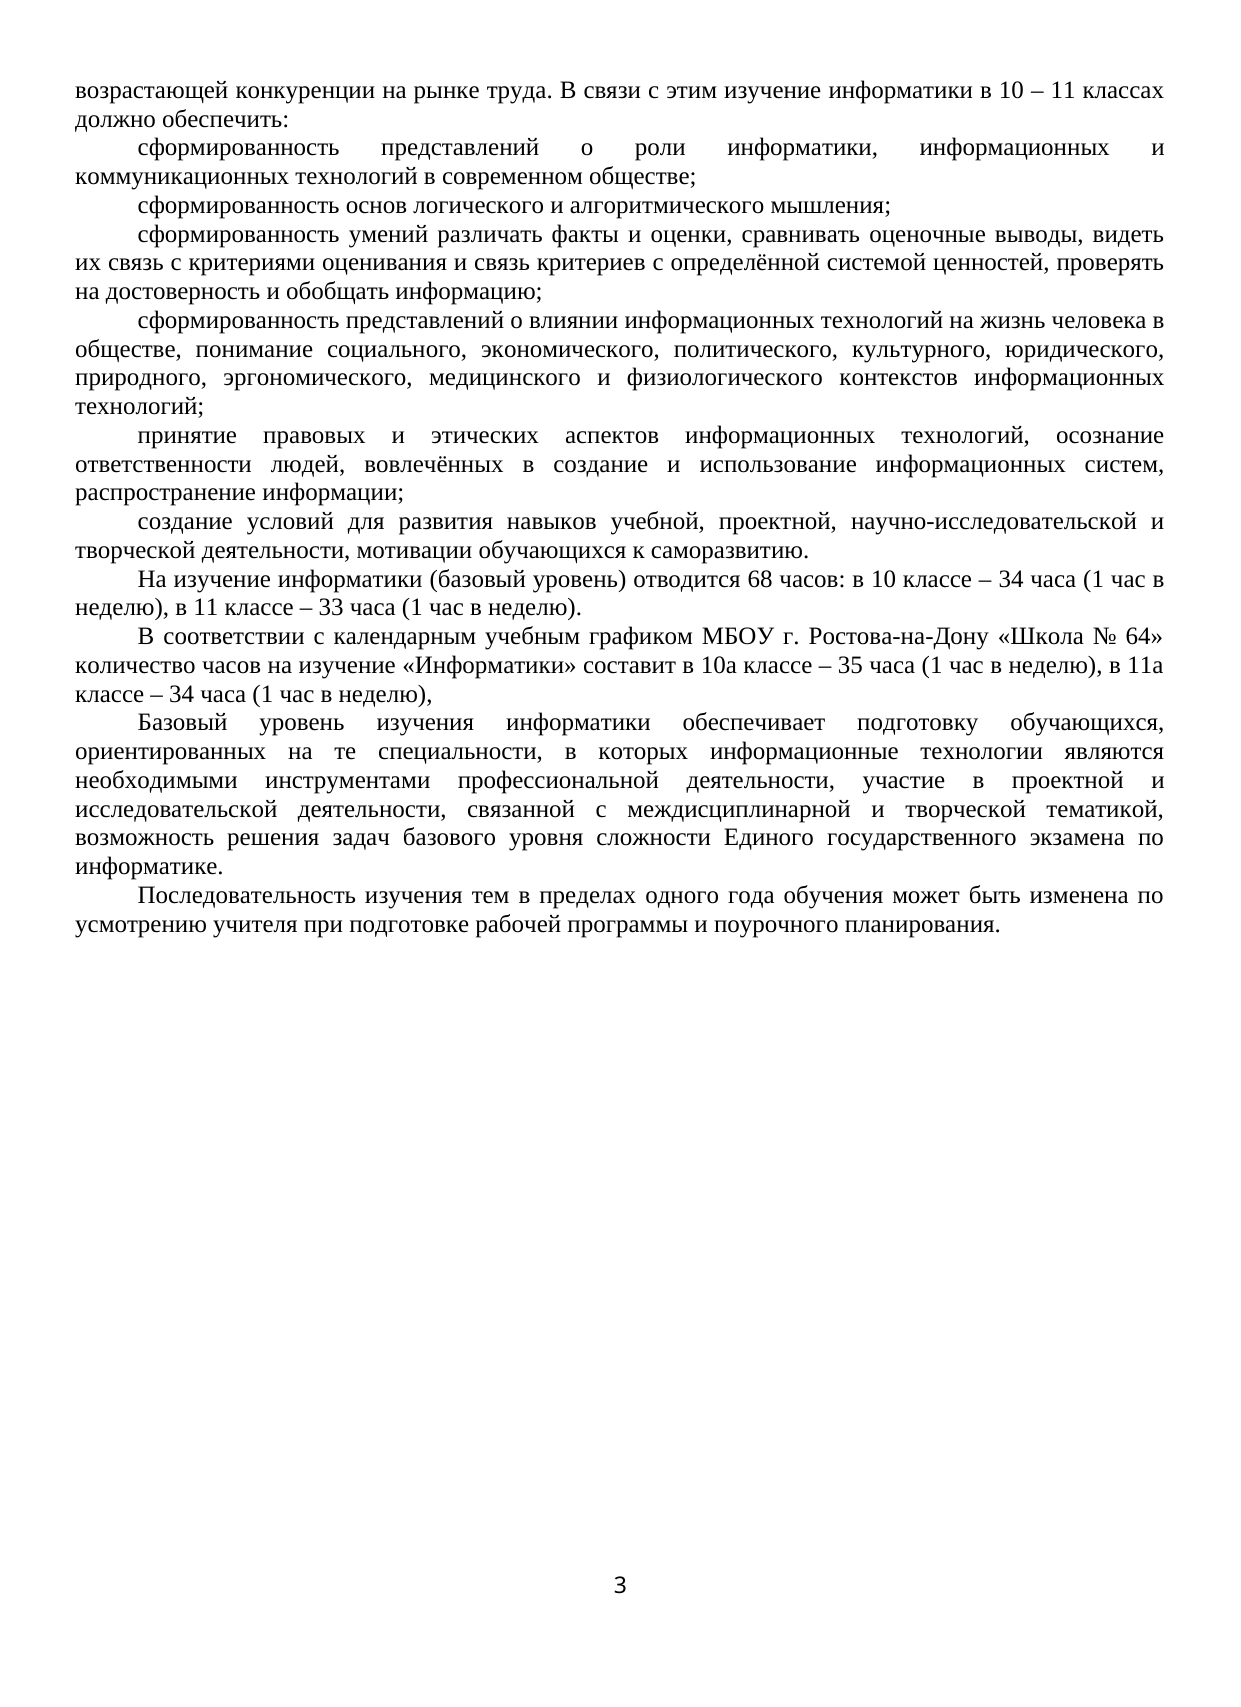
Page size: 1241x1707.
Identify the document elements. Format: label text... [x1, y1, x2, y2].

text Последовательность изучения тем в пределах одного года обучения может быть изменена по усмотрению учителя при подготовке рабочей программы и поурочного планирования. [75, 880, 1165, 937]
text сформированность представлений о роли информатики, информационных и коммуникационных технологий в современном обществе; [75, 132, 1165, 190]
text ‌На изучение информатики (базовый уровень) отводится 68 часов: в 10 классе – 34 часа (1 час в неделю), в 11 классе – 33 часа (1 час в неделю).‌‌ [75, 564, 1165, 621]
text сформированность умений различать факты и оценки, сравнивать оценочные выводы, видеть их связь с критериями оценивания и связь критериев с определённой системой ценностей, проверять на достоверность и обобщать информацию; [75, 219, 1165, 305]
text В соответствии с календарным учебным графиком МБОУ г. Ростова-на-Дону «Школа № 64» количество часов на изучение «Информатики» составит в 10а классе – 35 часа (1 час в неделю), в 11а классе – 34 часа (1 час в неделю), [75, 621, 1165, 707]
text принятие правовых и этических аспектов информационных технологий, осознание ответственности людей, вовлечённых в создание и использование информационных систем, распространение информации; [75, 420, 1165, 506]
text возрастающей конкуренции на рынке труда. В связи с этим изучение информатики в 10 – 11 классах должно обеспечить: [75, 75, 1165, 132]
text Базовый уровень изучения информатики обеспечивает подготовку обучающихся, ориентированных на те специальности, в которых информационные технологии являются необходимыми инструментами профессиональной деятельности, участие в проектной и исследовательской деятельности, связанной с междисциплинарной и творческой тематикой, возможность решения задач базового уровня сложности Единого государственного экзамена по информатике. [75, 707, 1165, 880]
text создание условий для развития навыков учебной, проектной, научно-исследовательской и творческой деятельности, мотивации обучающихся к саморазвитию. [75, 506, 1165, 564]
text сформированность основ логического и алгоритмического мышления; [75, 190, 1165, 219]
text сформированность представлений о влиянии информационных технологий на жизнь человека в обществе, понимание социального, экономического, политического, культурного, юридического, природного, эргономического, медицинского и физиологического контекстов информационных технологий; [75, 305, 1165, 420]
